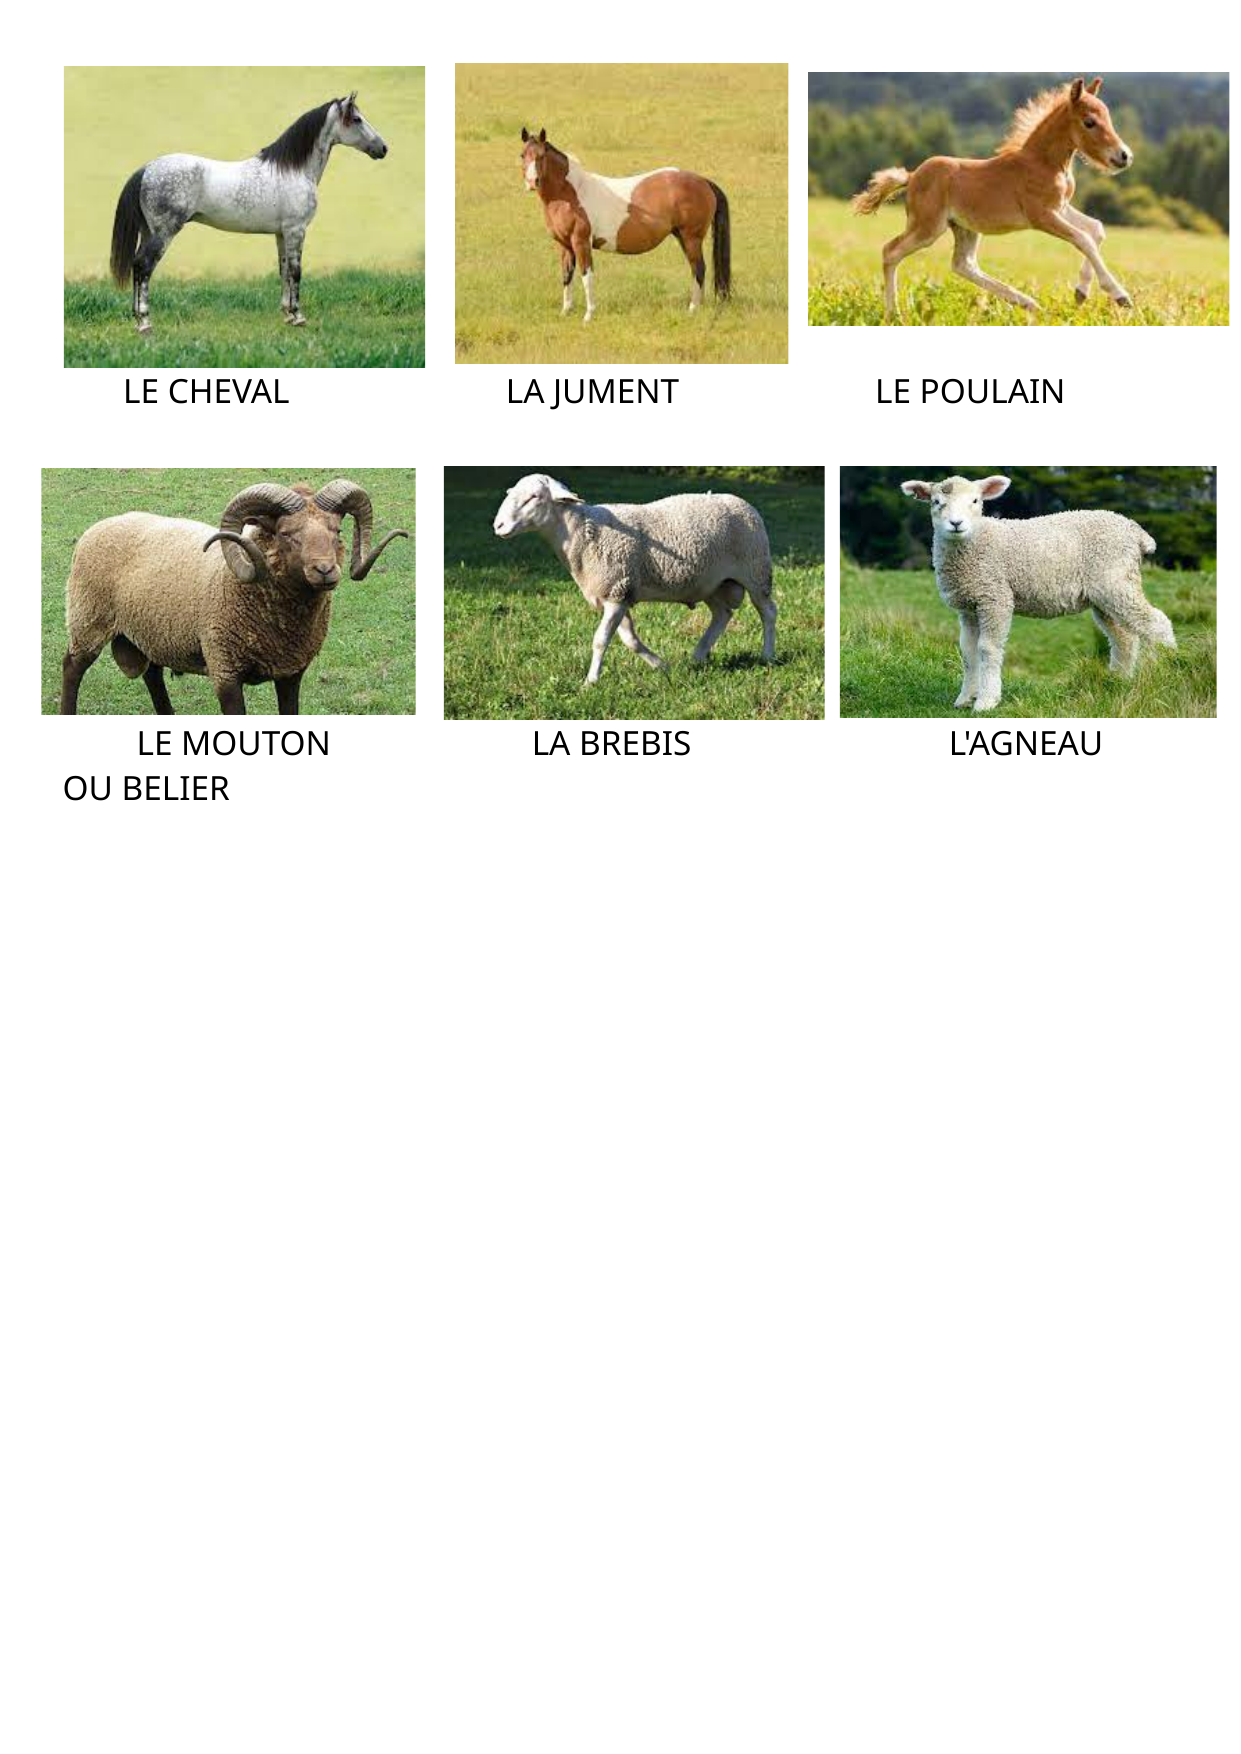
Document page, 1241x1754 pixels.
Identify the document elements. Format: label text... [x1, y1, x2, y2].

text LE MOUTON LA BREBIS L'AGNEAU [62, 442, 1180, 765]
picture [808, 72, 1230, 326]
picture [63, 66, 426, 368]
picture [839, 466, 1217, 718]
text LE CHEVAL LA JUMENT LE POULAIN [62, 62, 1180, 413]
picture [455, 63, 789, 364]
picture [443, 466, 825, 720]
text OU BELIER [62, 765, 1180, 811]
picture [41, 468, 416, 715]
